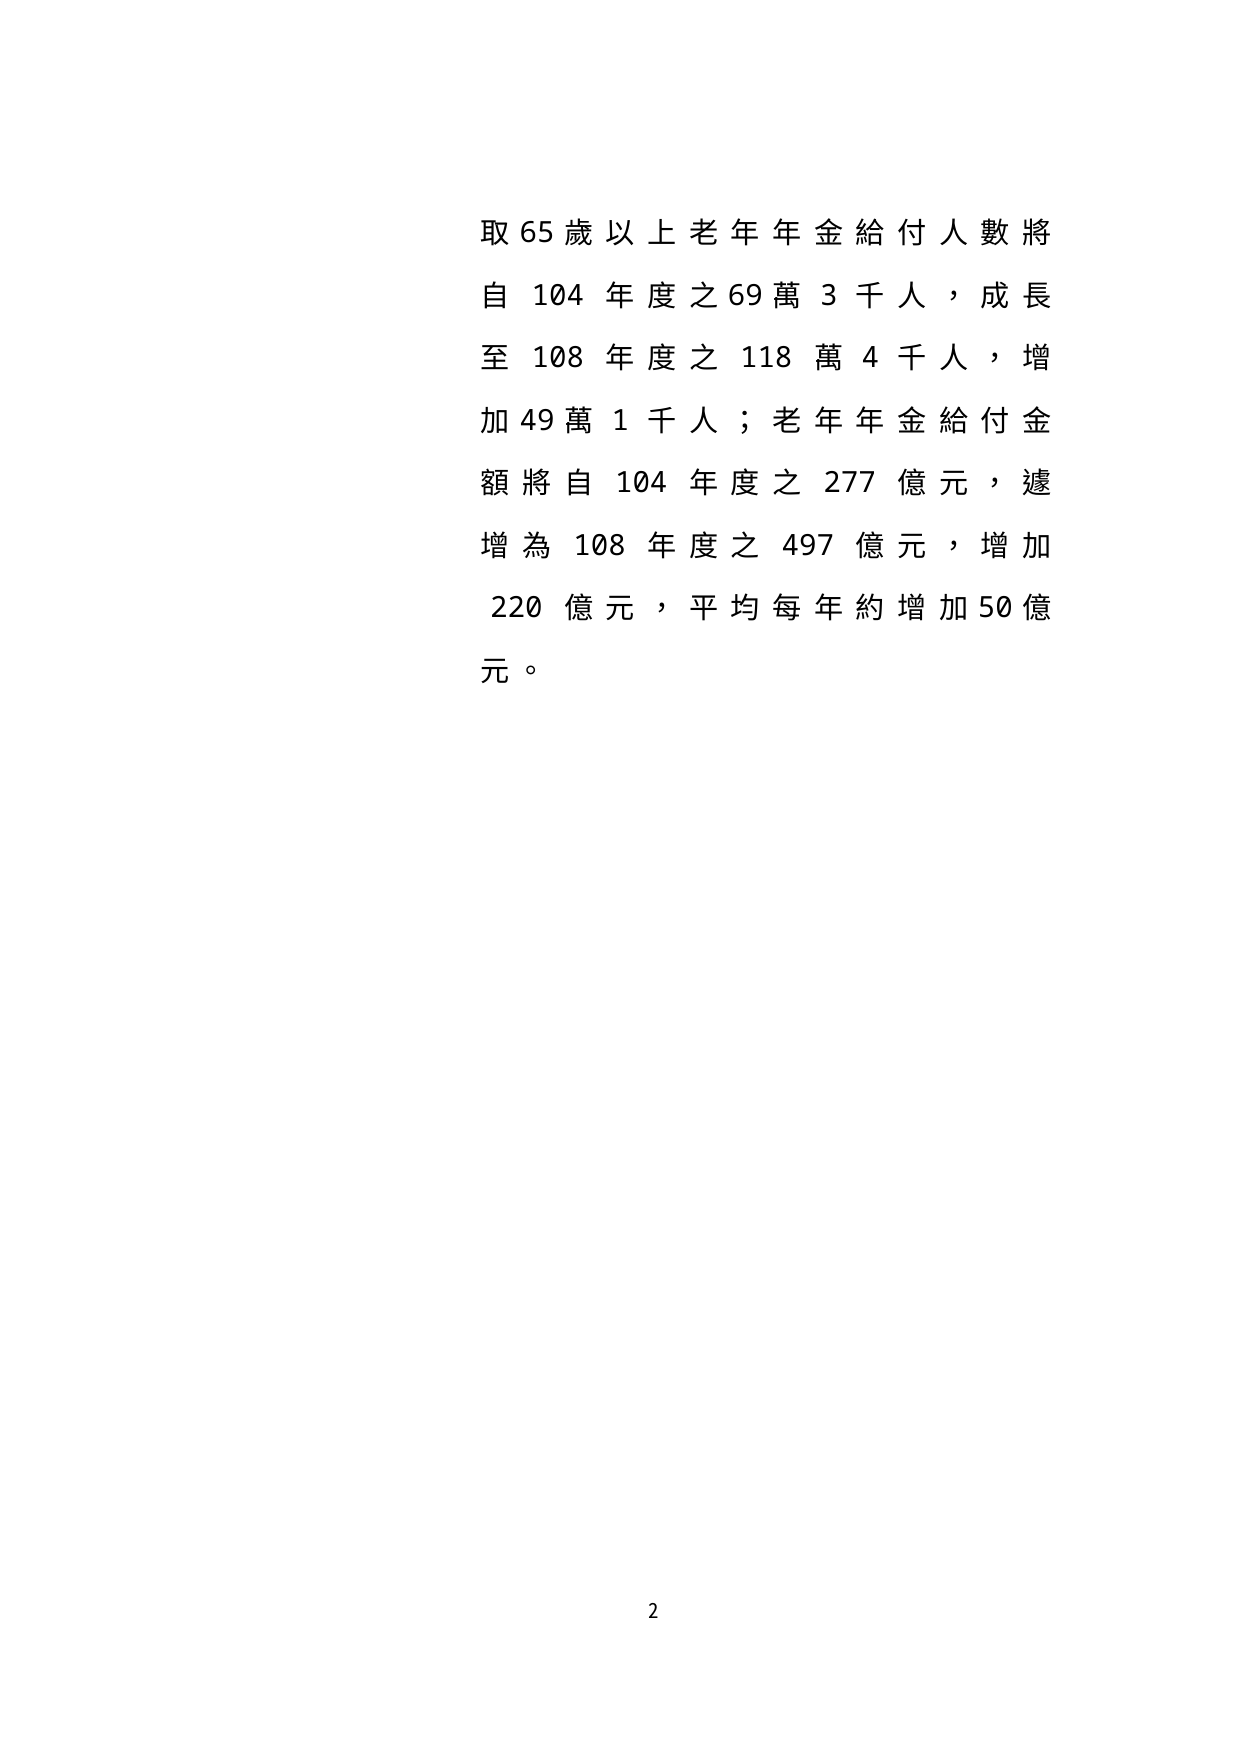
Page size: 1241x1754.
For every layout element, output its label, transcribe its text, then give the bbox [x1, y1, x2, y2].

list 取65歲以上老年年金給付人數將自104年度之69萬3千人，成長至108年度之118萬4千人，增加49萬1千人；老年年金給付金額將自104年度之277億元，遽增為108年度之497億元，增加220億元，平均每年約增加50億元。 [360, 189, 1058, 689]
